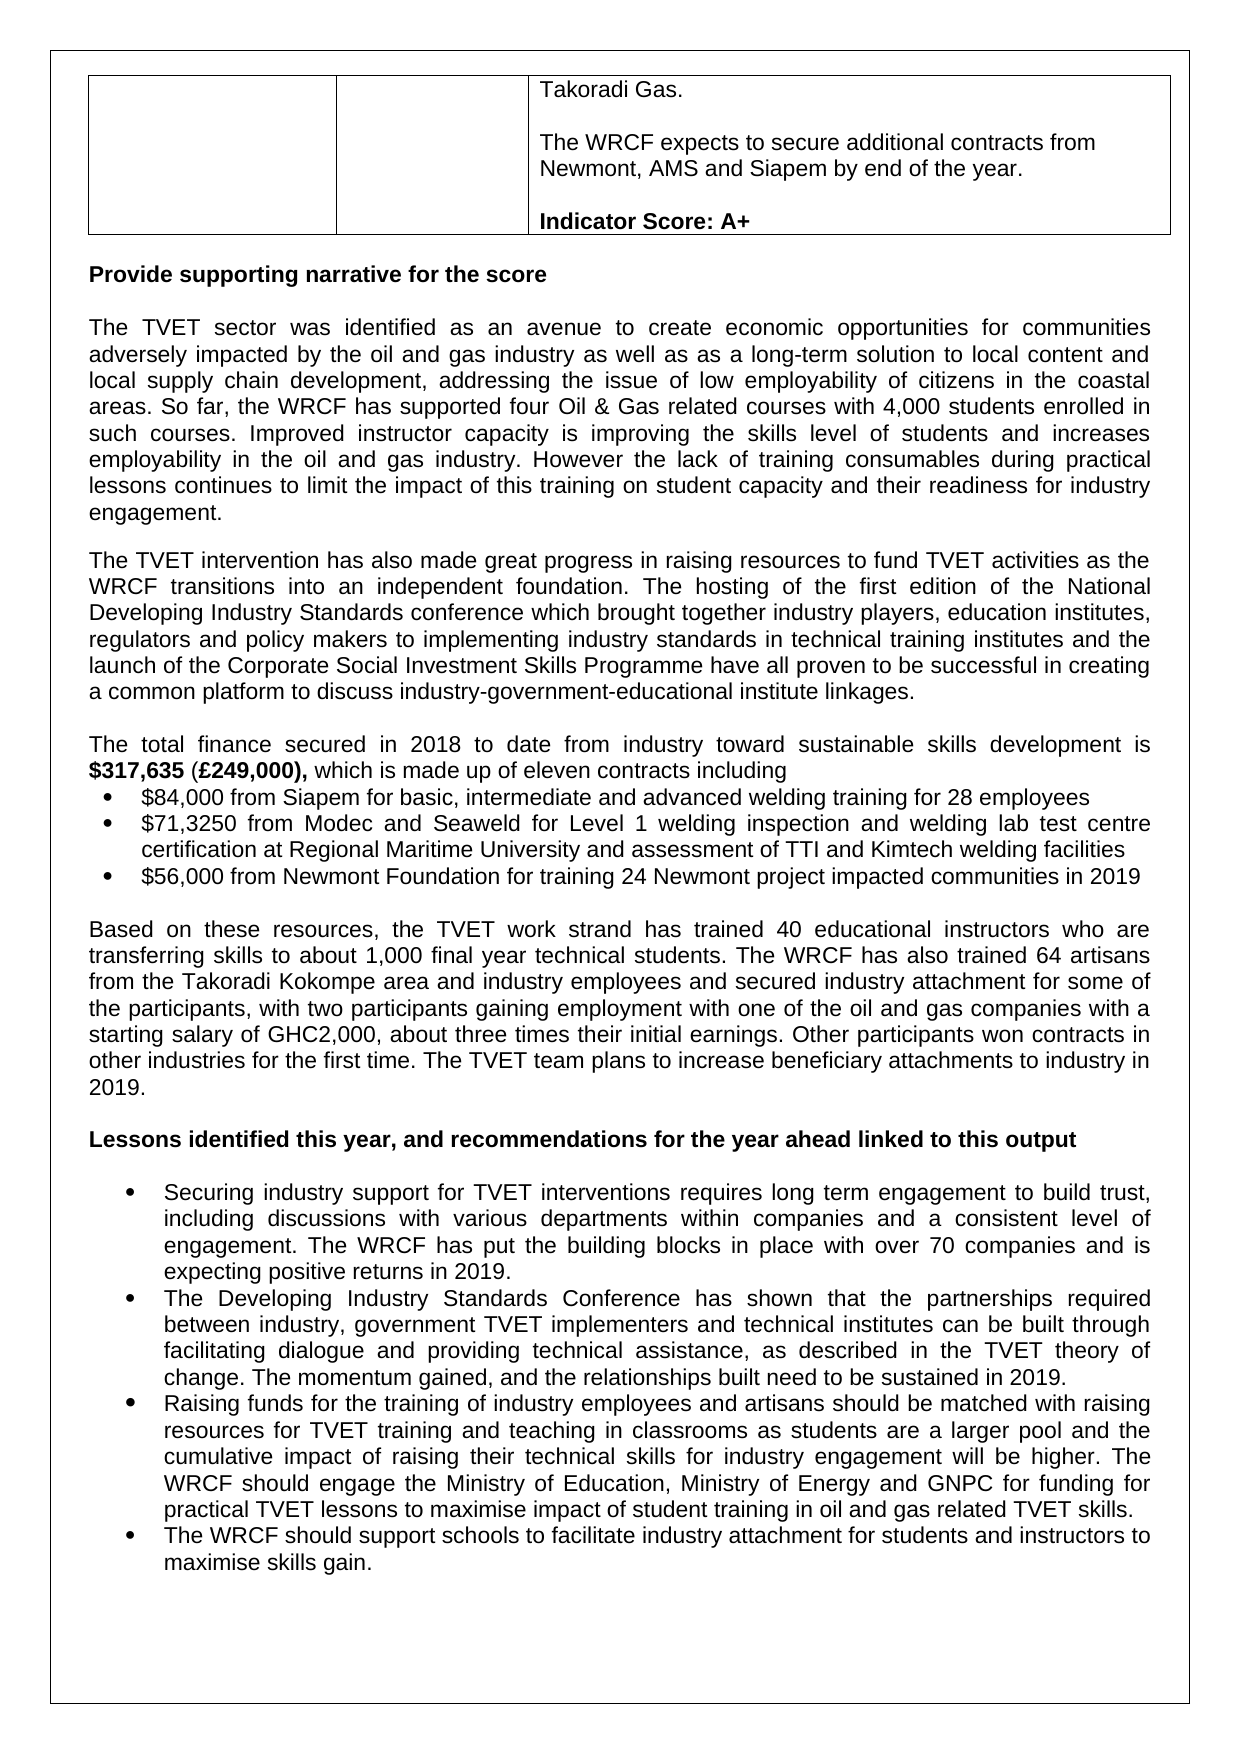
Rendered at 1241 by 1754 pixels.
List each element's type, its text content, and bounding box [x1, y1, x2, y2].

table_cell Takoradi Gas. The WRCF expects to secure additional contracts from Newmont, AMS and Siapem by end of the year. Indicator Score: A+ [529, 76, 1170, 234]
list Raising funds for the training of industry employees and artisans should be matched with raising resources for TVET training and teaching in classrooms as students are a larger pool and the cumulative impact of raising their technical skills for industry engagement will be higher. The WRCF should engage the Ministry of Education, Ministry of Energy and GNPC for funding for practical TVET lessons to maximise impact of student training in oil and gas related TVET skills. [126, 1390, 1152, 1522]
list The Developing Industry Standards Conference has shown that the partnerships required between industry, government TVET implementers and technical institutes can be built through facilitating dialogue and providing technical assistance, as described in the TVET theory of change. The momentum gained, and the relationships built need to be sustained in 2019. [126, 1284, 1152, 1390]
text The total finance secured in 2018 to date from industry toward sustainable skills development is $317,635 (£249,000), which is made up of eleven contracts including [89, 731, 1152, 784]
list The WRCF should support schools to facilitate industry attachment for students and instructors to maximise skills gain. [126, 1522, 1152, 1575]
text The TVET intervention has also made great progress in raising resources to fund TVET activities as the WRCF transitions into an independent foundation. The hosting of the first edition of the National Developing Industry Standards conference which brought together industry players, education institutes, regulators and policy makers to implementing industry standards in technical training institutes and the launch of the Corporate Social Investment Skills Programme have all proven to be successful in creating a common platform to discuss industry-government-educational institute linkages. [89, 547, 1152, 705]
text Lessons identified this year, and recommendations for the year ahead linked to this output [89, 1126, 1152, 1153]
text Based on these resources, the TVET work strand has trained 40 educational instructors who are transferring skills to about 1,000 final year technical students. The WRCF has also trained 64 artisans from the Takoradi Kokompe area and industry employees and secured industry attachment for some of the participants, with two participants gaining employment with one of the oil and gas companies with a starting salary of GHC2,000, about three times their initial earnings. Other participants won contracts in other industries for the first time. The TVET team plans to increase beneficiary attachments to industry in 2019. [89, 916, 1152, 1100]
list $56,000 from Newmont Foundation for training 24 Newmont project impacted communities in 2019 [103, 863, 1152, 889]
table_cell [337, 76, 528, 234]
table_cell [89, 76, 336, 234]
list $71,3250 from Modec and Seaweld for Level 1 welding inspection and welding lab test centre certification at Regional Maritime University and assessment of TTI and Kimtech welding facilities [103, 810, 1152, 863]
text Provide supporting narrative for the score [89, 261, 1152, 288]
list Securing industry support for TVET interventions requires long term engagement to build trust, including discussions with various departments within companies and a consistent level of engagement. The WRCF has put the building blocks in place with over 70 companies and is expecting positive returns in 2019. [126, 1179, 1152, 1284]
list $84,000 from Siapem for basic, intermediate and advanced welding training for 28 employees [103, 784, 1152, 810]
text The TVET sector was identified as an avenue to create economic opportunities for communities adversely impacted by the oil and gas industry as well as as a long-term solution to local content and local supply chain development, addressing the issue of low employability of citizens in the coastal areas. So far, the WRCF has supported four Oil & Gas related courses with 4,000 students enrolled in such courses. Improved instructor capacity is improving the skills level of students and increases employability in the oil and gas industry. However the lack of training consumables during practical lessons continues to limit the impact of this training on student capacity and their readiness for industry engagement. [89, 314, 1152, 525]
